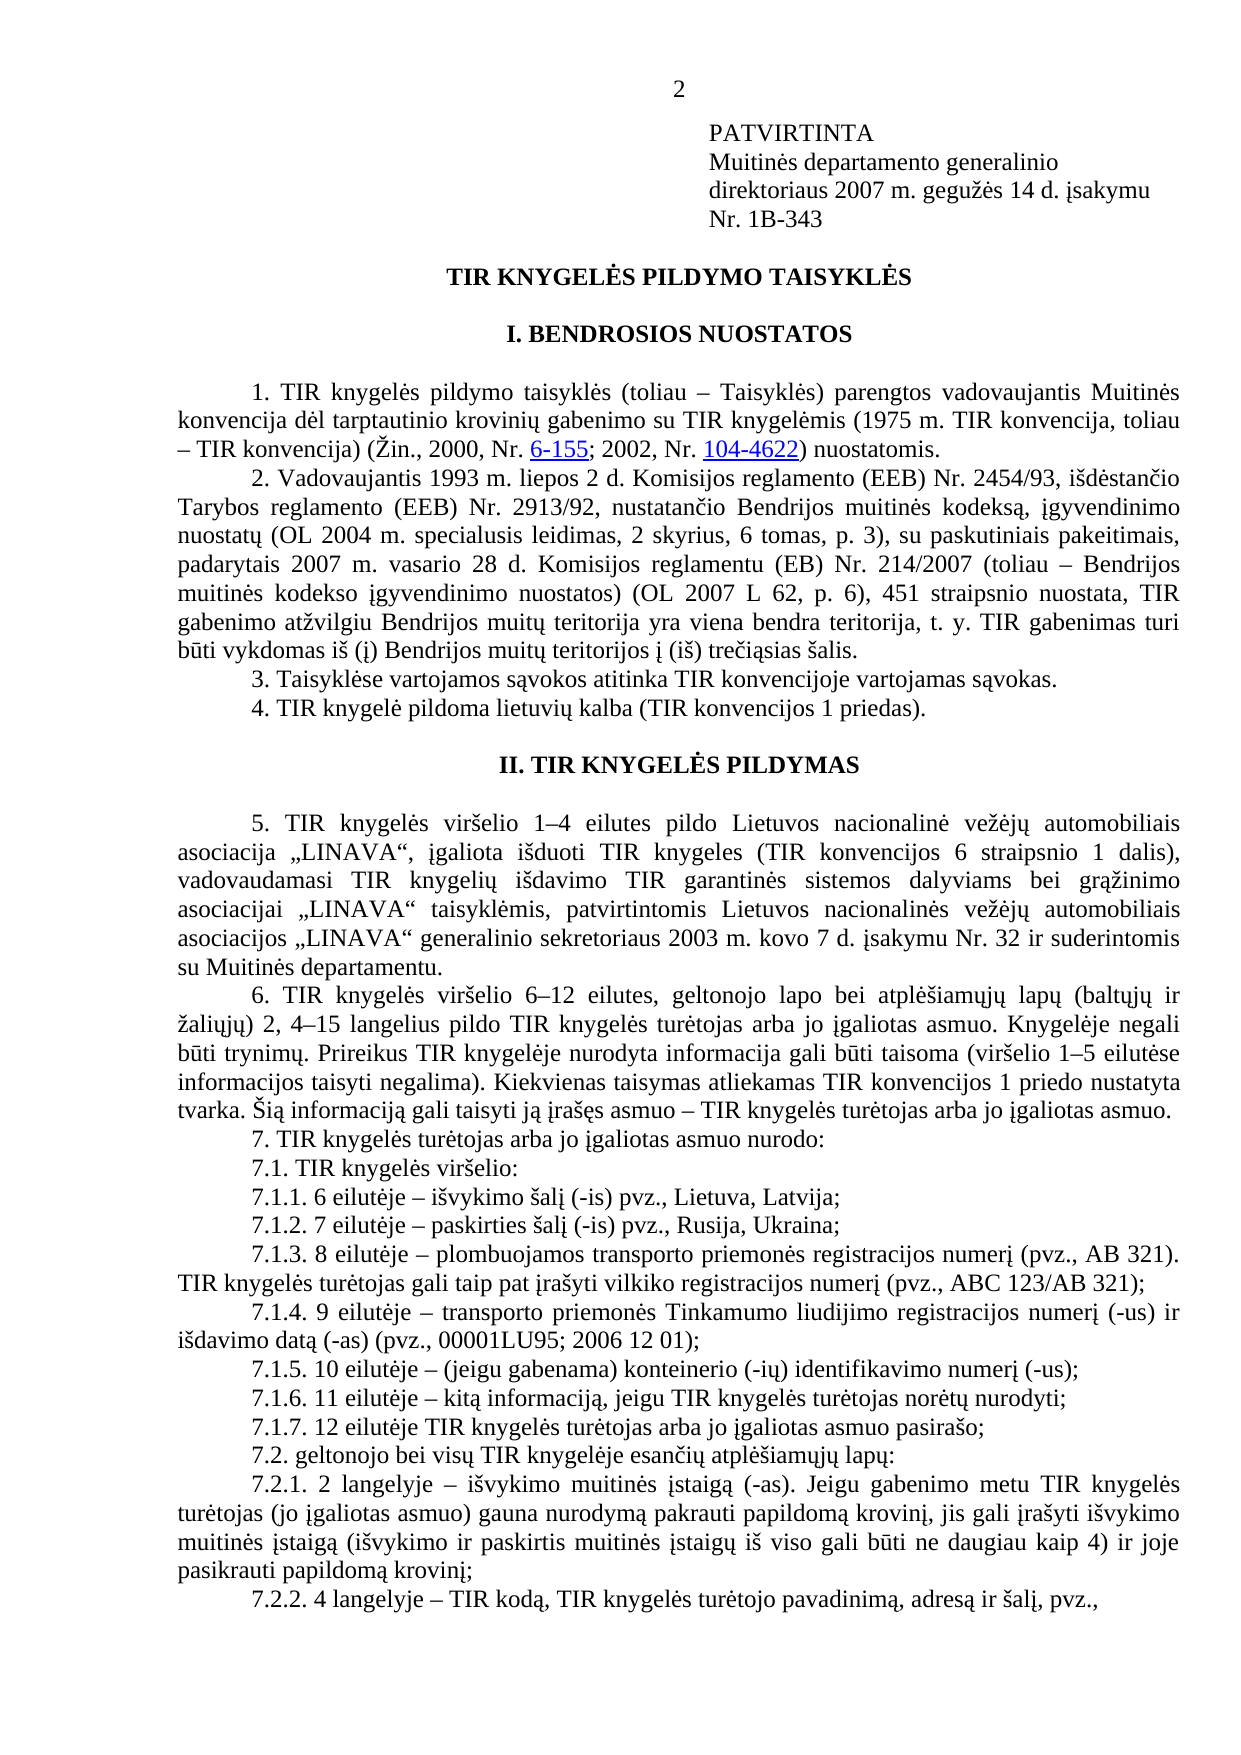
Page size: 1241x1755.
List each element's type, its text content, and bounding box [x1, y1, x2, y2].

text 2. Vadovaujantis 1993 m. liepos 2 d. Komisijos reglamento (EEB) Nr. 2454/93, išdėstančio Tarybos reglamento (EEB) Nr. 2913/92, nustatančio Bendrijos muitinės kodeksą, įgyvendinimo nuostatų (OL 2004 m. specialusis leidimas, 2 skyrius, 6 tomas, p. 3), su paskutiniais pakeitimais, padarytais 2007 m. vasario 28 d. Komisijos reglamentu (EB) Nr. 214/2007 (toliau – Bendrijos muitinės kodekso įgyvendinimo nuostatos) (OL 2007 L 62, p. 6), 451 straipsnio nuostata, TIR gabenimo atžvilgiu Bendrijos muitų teritorija yra viena bendra teritorija, t. y. TIR gabenimas turi būti vykdomas iš (į) Bendrijos muitų teritorijos į (iš) trečiąsias šalis. [177, 463, 1181, 664]
text 7.1.7. 12 eilutėje TIR knygelės turėtojas arba jo įgaliotas asmuo pasirašo; [177, 1412, 1181, 1441]
text 7.1.3. 8 eilutėje – plombuojamos transporto priemonės registracijos numerį (pvz., AB 321). TIR knygelės turėtojas gali taip pat įrašyti vilkiko registracijos numerį (pvz., ABC 123/AB 321); [177, 1239, 1181, 1297]
text 7.1.2. 7 eilutėje – paskirties šalį (-is) pvz., Rusija, Ukraina; [177, 1211, 1181, 1239]
text 7.1.6. 11 eilutėje – kitą informaciją, jeigu TIR knygelės turėtojas norėtų nurodyti; [177, 1383, 1181, 1412]
text 7.1. TIR knygelės viršelio: [177, 1153, 1181, 1182]
text 7. TIR knygelės turėtojas arba jo įgaliotas asmuo nurodo: [177, 1124, 1181, 1153]
text 7.1.5. 10 eilutėje – (jeigu gabenama) konteinerio (-ių) identifikavimo numerį (-us); [177, 1354, 1181, 1383]
text 1. TIR knygelės pildymo taisyklės (toliau – Taisyklės) parengtos vadovaujantis Muitinės konvencija dėl tarptautinio krovinių gabenimo su TIR knygelėmis (1975 m. TIR konvencija, toliau – TIR konvencija) (Žin., 2000, Nr. 6-155; 2002, Nr. 104-4622) nuostatomis. [177, 377, 1181, 463]
text Nr. 1B-343 [177, 204, 1181, 233]
text 3. Taisyklėse vartojamos sąvokos atitinka TIR konvencijoje vartojamas sąvokas. [177, 664, 1181, 693]
text Muitinės departamento generalinio [177, 147, 1181, 176]
text 5. TIR knygelės viršelio 1–4 eilutes pildo Lietuvos nacionalinė vežėjų automobiliais asociacija „LINAVA“, įgaliota išduoti TIR knygeles (TIR konvencijos 6 straipsnio 1 dalis), vadovaudamasi TIR knygelių išdavimo TIR garantinės sistemos dalyviams bei grąžinimo asociacijai „LINAVA“ taisyklėmis, patvirtintomis Lietuvos nacionalinės vežėjų automobiliais asociacijos „LINAVA“ generalinio sekretoriaus 2003 m. kovo 7 d. įsakymu Nr. 32 ir suderintomis su Muitinės departamentu. [177, 808, 1181, 981]
text 7.2.2. 4 langelyje – TIR kodą, TIR knygelės turėtojo pavadinimą, adresą ir šalį, pvz., [177, 1584, 1181, 1613]
text TIR KNYGELĖS PILDYMO TAISYKLĖS [177, 262, 1181, 291]
text 6. TIR knygelės viršelio 6–12 eilutes, geltonojo lapo bei atplėšiamųjų lapų (baltųjų ir žaliųjų) 2, 4–15 langelius pildo TIR knygelės turėtojas arba jo įgaliotas asmuo. Knygelėje negali būti trynimų. Prireikus TIR knygelėje nurodyta informacija gali būti taisoma (viršelio 1–5 eilutėse informacijos taisyti negalima). Kiekvienas taisymas atliekamas TIR konvencijos 1 priedo nustatyta tvarka. Šią informaciją gali taisyti ją įrašęs asmuo – TIR knygelės turėtojas arba jo įgaliotas asmuo. [177, 981, 1181, 1124]
text 7.2. geltonojo bei visų TIR knygelėje esančių atplėšiamųjų lapų: [177, 1441, 1181, 1469]
text 7.1.4. 9 eilutėje – transporto priemonės Tinkamumo liudijimo registracijos numerį (-us) ir išdavimo datą (-as) (pvz., 00001LU95; 2006 12 01); [177, 1297, 1181, 1354]
text PATVIRTINTA [709, 118, 1181, 147]
text direktoriaus 2007 m. gegužės 14 d. įsakymu [177, 176, 1181, 204]
text 7.2.1. 2 langelyje – išvykimo muitinės įstaigą (-as). Jeigu gabenimo metu TIR knygelės turėtojas (jo įgaliotas asmuo) gauna nurodymą pakrauti papildomą krovinį, jis gali įrašyti išvykimo muitinės įstaigą (išvykimo ir paskirtis muitinės įstaigų iš viso gali būti ne daugiau kaip 4) ir joje pasikrauti papildomą krovinį; [177, 1469, 1181, 1584]
text 7.1.1. 6 eilutėje – išvykimo šalį (-is) pvz., Lietuva, Latvija; [177, 1182, 1181, 1211]
text I. BENDROSIOS NUOSTATOS [177, 319, 1181, 348]
text II. TIR KNYGELĖS PILDYMAS [177, 751, 1181, 779]
text 4. TIR knygelė pildoma lietuvių kalba (TIR konvencijos 1 priedas). [177, 693, 1181, 722]
